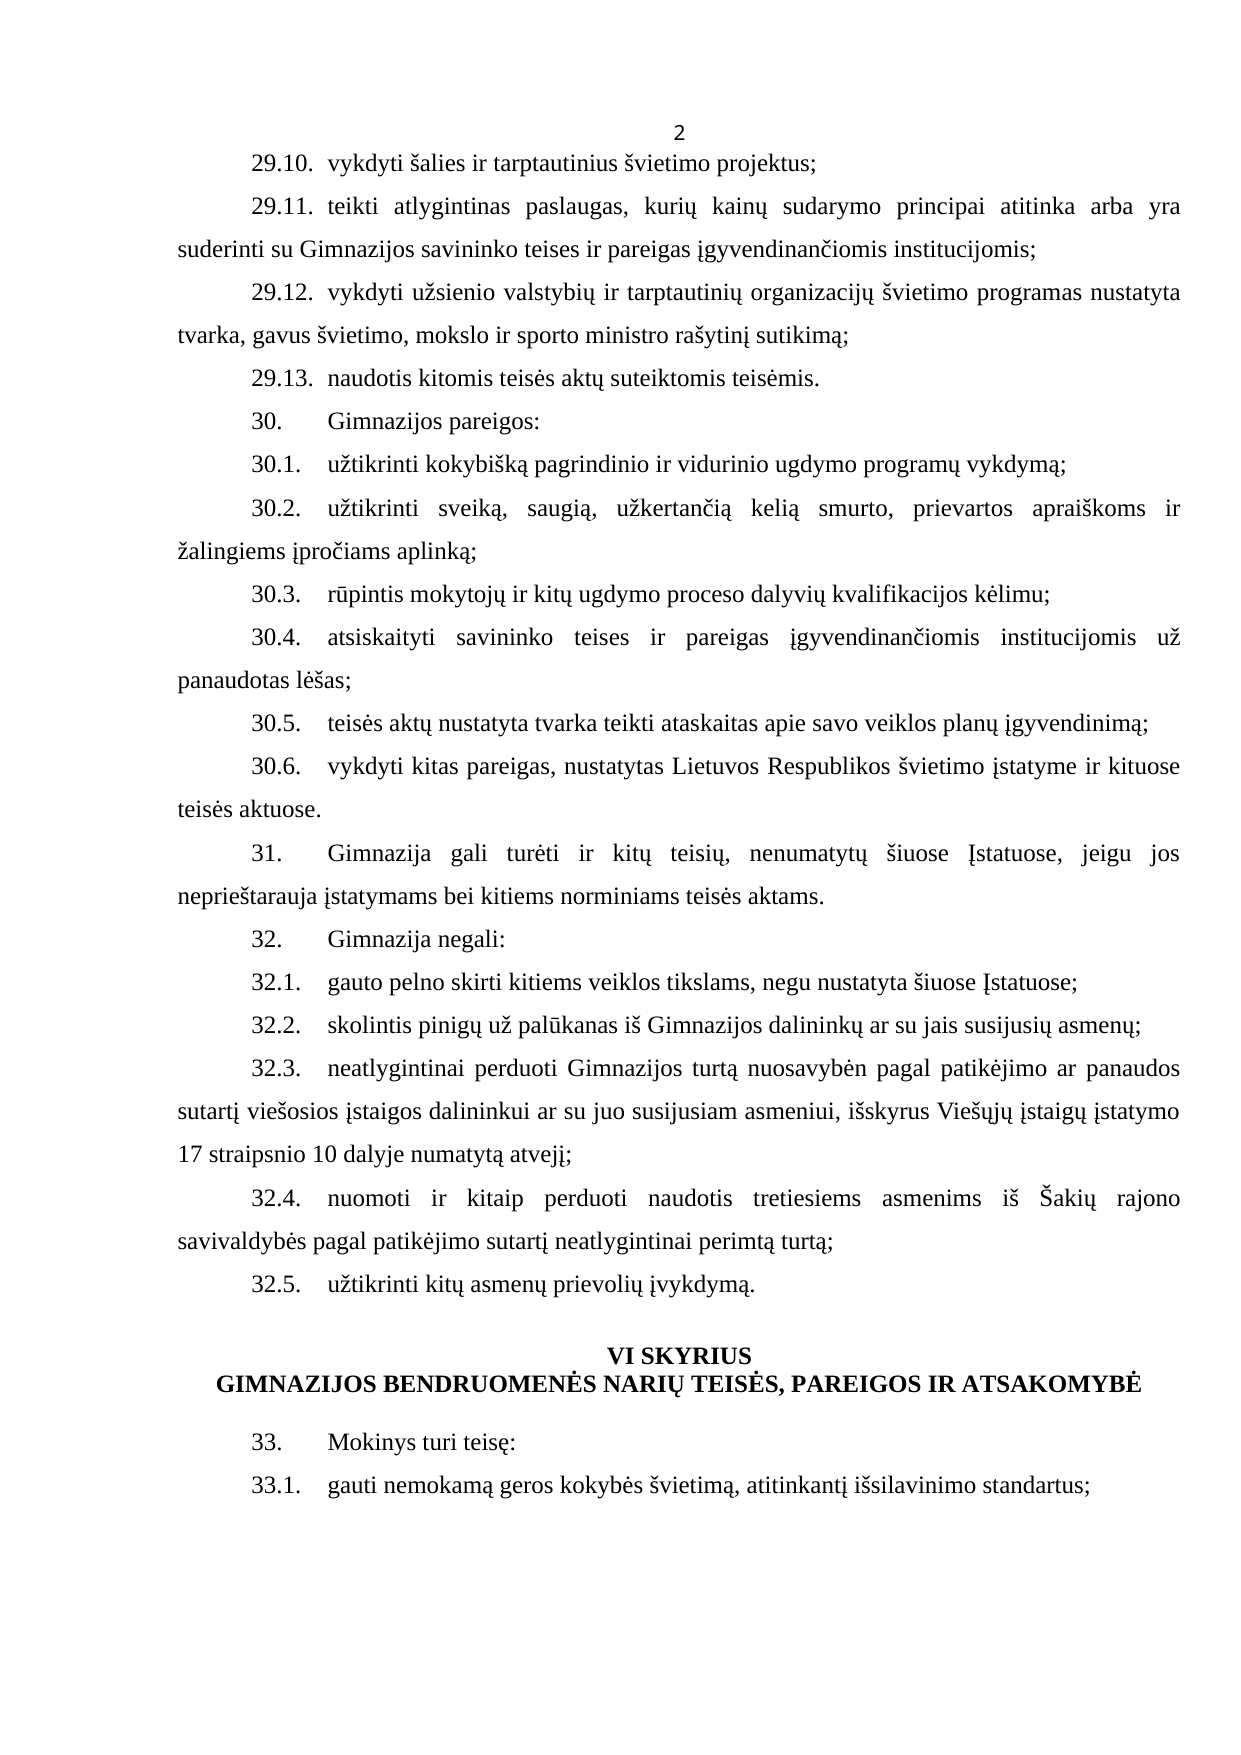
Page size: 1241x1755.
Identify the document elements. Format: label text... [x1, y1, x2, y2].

text 30. Gimnazijos pareigos: [177, 406, 1181, 435]
text 32.1. gauto pelno skirti kitiems veiklos tikslams, negu nustatyta šiuose Įstatuose; [177, 967, 1181, 996]
text 31. Gimnazija gali turėti ir kitų teisių, nenumatytų šiuose Įstatuose, jeigu jos neprieštarauja įstatymams bei kitiems norminiams teisės aktams. [177, 838, 1181, 909]
text 32. Gimnazija negali: [177, 924, 1181, 953]
text 30.3. rūpintis mokytojų ir kitų ugdymo proceso dalyvių kvalifikacijos kėlimu; [177, 579, 1181, 608]
text 30.2. užtikrinti sveiką, saugią, užkertančią kelią smurto, prievartos apraiškoms ir žalingiems įpročiams aplinką; [177, 493, 1181, 564]
text 33. Mokinys turi teisę: [177, 1427, 1181, 1456]
text GIMNAZIJOS BENDRUOMENĖS NARIŲ TEISĖS, PAREIGOS IR ATSAKOMYBĖ [177, 1369, 1181, 1398]
text 30.5. teisės aktų nustatyta tvarka teikti ataskaitas apie savo veiklos planų įgyvendinimą; [177, 708, 1181, 737]
text 30.4. atsiskaityti savininko teises ir pareigas įgyvendinančiomis institucijomis už panaudotas lėšas; [177, 622, 1181, 694]
text 32.4. nuomoti ir kitaip perduoti naudotis tretiesiems asmenims iš Šakių rajono savivaldybės pagal patikėjimo sutartį neatlygintinai perimtą turtą; [177, 1183, 1181, 1254]
text 29.13. naudotis kitomis teisės aktų suteiktomis teisėmis. [177, 363, 1181, 392]
text 29.12. vykdyti užsienio valstybių ir tarptautinių organizacijų švietimo programas nustatyta tvarka, gavus švietimo, mokslo ir sporto ministro rašytinį sutikimą; [177, 277, 1181, 349]
text 32.5. užtikrinti kitų asmenų prievolių įvykdymą. [177, 1269, 1181, 1298]
text 32.3. neatlygintinai perduoti Gimnazijos turtą nuosavybėn pagal patikėjimo ar panaudos sutartį viešosios įstaigos dalininkui ar su juo susijusiam asmeniui, išskyrus Viešųjų įstaigų įstatymo 17 straipsnio 10 dalyje numatytą atvejį; [177, 1053, 1181, 1168]
text 29.10. vykdyti šalies ir tarptautinius švietimo projektus; [177, 148, 1181, 176]
text 30.1. užtikrinti kokybišką pagrindinio ir vidurinio ugdymo programų vykdymą; [177, 449, 1181, 478]
text 29.11. teikti atlygintinas paslaugas, kurių kainų sudarymo principai atitinka arba yra suderinti su Gimnazijos savininko teises ir pareigas įgyvendinančiomis institucijomis; [177, 191, 1181, 263]
text VI SKYRIUS [177, 1341, 1181, 1369]
text 32.2. skolintis pinigų už palūkanas iš Gimnazijos dalininkų ar su jais susijusių asmenų; [177, 1010, 1181, 1039]
text 30.6. vykdyti kitas pareigas, nustatytas Lietuvos Respublikos švietimo įstatyme ir kituose teisės aktuose. [177, 751, 1181, 823]
text 33.1. gauti nemokamą geros kokybės švietimą, atitinkantį išsilavinimo standartus; [177, 1470, 1181, 1499]
